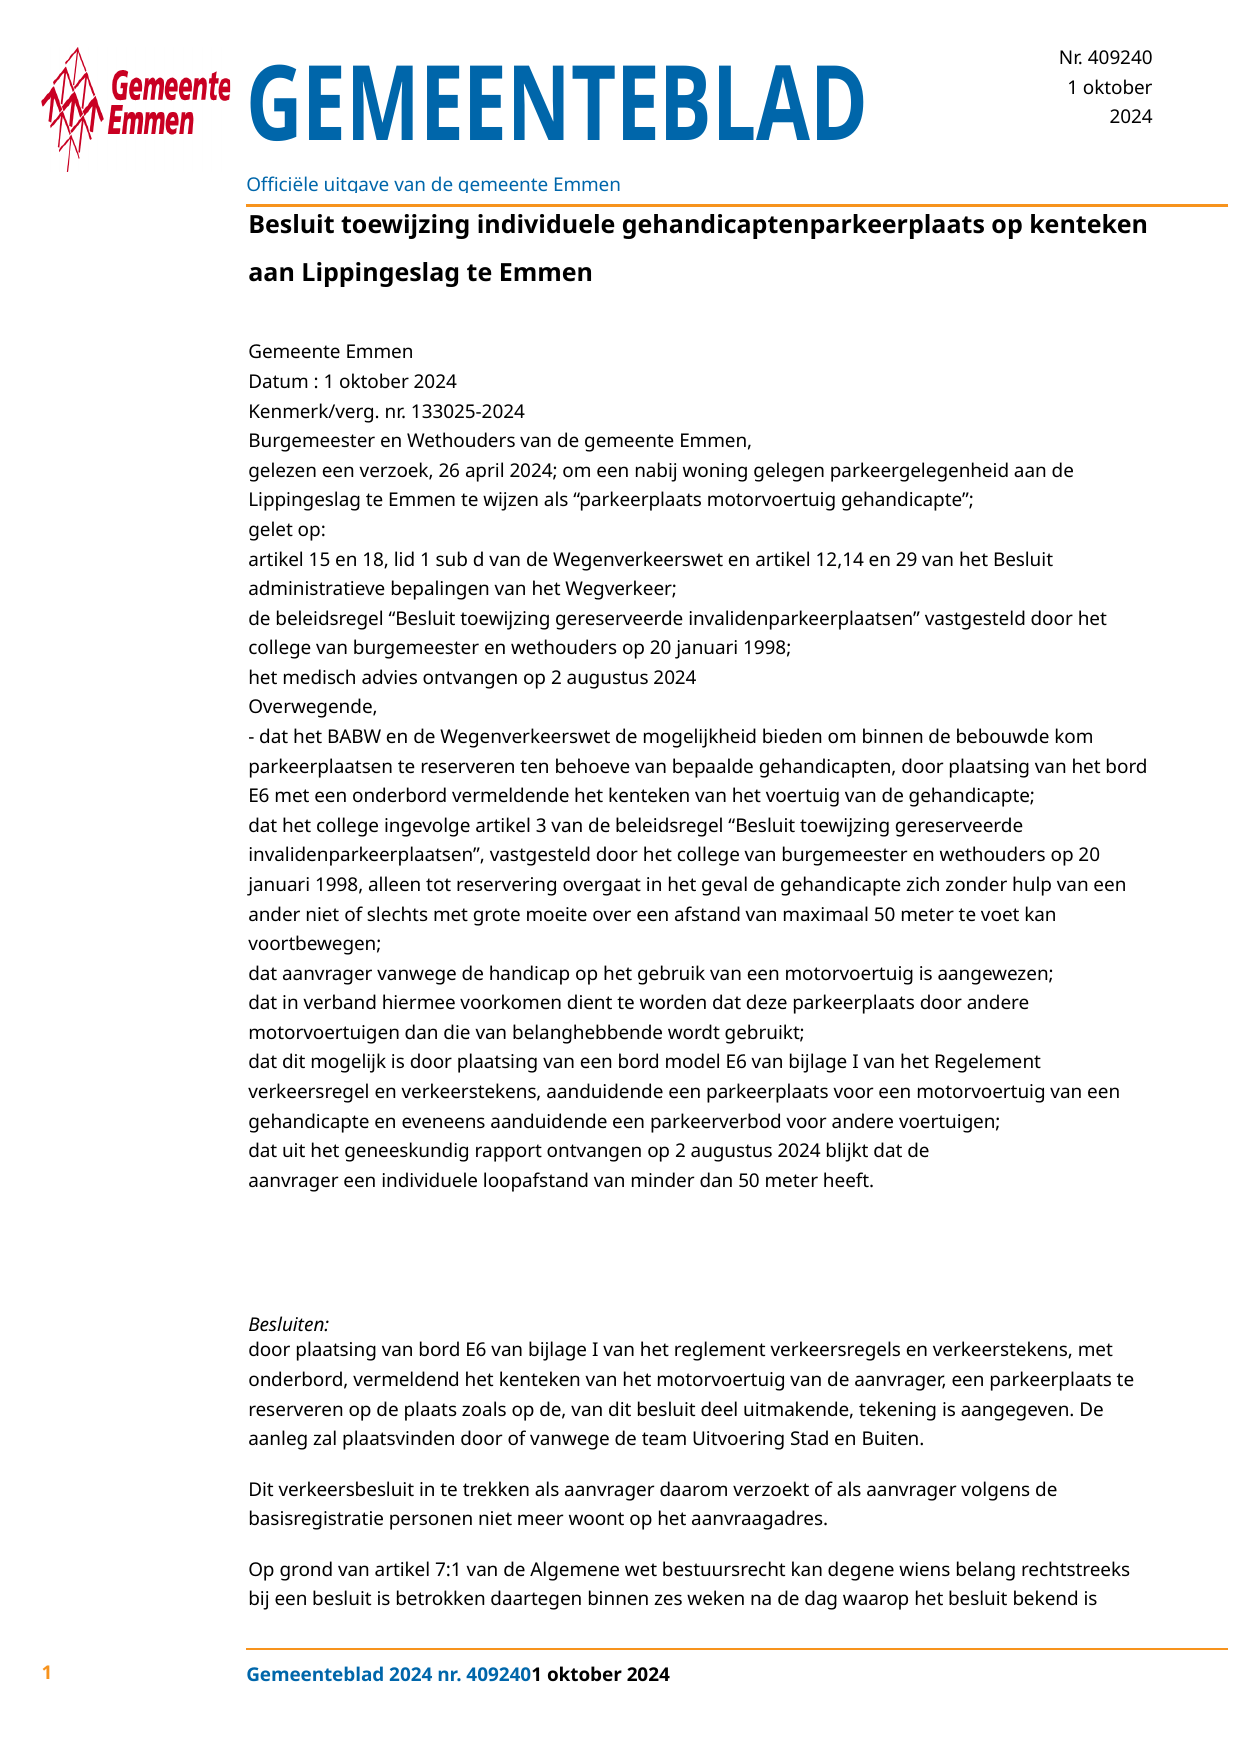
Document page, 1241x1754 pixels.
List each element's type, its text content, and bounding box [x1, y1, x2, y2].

text dat dit mogelijk is door plaatsing van een bord model E6 van bijlage I van het Regelement verkeersregel en verkeerstekens, aanduidende een parkeerplaats voor een motorvoertuig van een gehandicapte en eveneens aanduidende een parkeerverbod voor andere voertuigen; [248, 1049, 1152, 1133]
text - dat het BABW en de Wegenverkeerswet de mogelijkheid bieden om binnen de bebouwde kom parkeerplaatsen te reserveren ten behoeve van bepaalde gehandicapten, door plaatsing van het bord E6 met een onderbord vermeldende het kenteken van het voertuig van de gehandicapte; [248, 723, 1152, 808]
text gelezen een verzoek, 26 april 2024; om een nabij woning gelegen parkeergelegenheid aan de Lippingeslag te Emmen te wijzen als “parkeerplaats motorvoertuig gehandicapte”; [248, 457, 1152, 512]
text Datum : 1 oktober 2024 [248, 368, 1152, 394]
text dat in verband hiermee voorkomen dient te worden dat deze parkeerplaats door andere motorvoertuigen dan die van belanghebbende wordt gebruikt; [248, 989, 1152, 1045]
text artikel 15 en 18, lid 1 sub d van de Wegenverkeerswet en artikel 12,14 en 29 van het Besluit administratieve bepalingen van het Wegverkeer; [248, 546, 1152, 601]
text dat aanvrager vanwege de handicap op het gebruik van een motorvoertuig is aangewezen; [248, 960, 1152, 986]
text Burgemeester en Wethouders van de gemeente Emmen, [248, 427, 1152, 453]
text Dit verkeersbesluit in te trekken als aanvrager daarom verzoekt of als aanvrager volgens de basisregistratie personen niet meer woont op het aanvraagadres. [248, 1476, 1152, 1531]
text dat het college ingevolge artikel 3 van de beleidsregel “Besluit toewijzing gereserveerde invalidenparkeerplaatsen”, vastgesteld door het college van burgemeester en wethouders op 20 januari 1998, alleen tot reservering overgaat in het geval de gehandicapte zich zonder hulp van een ander niet of slechts met grote moeite over een afstand van maximaal 50 meter te voet kan voortbewegen; [248, 812, 1152, 956]
text het medisch advies ontvangen op 2 augustus 2024 [248, 664, 1152, 690]
text de beleidsregel “Besluit toewijzing gereserveerde invalidenparkeerplaatsen” vastgesteld door het college van burgemeester en wethouders op 20 januari 1998; [248, 605, 1152, 660]
text gelet op: [248, 516, 1152, 542]
picture [41, 47, 231, 172]
text Gemeente Emmen [248, 339, 1152, 364]
text Besluit toewijzing individuele gehandicaptenparkeerplaats op kenteken aan Lippingeslag te Emmen [248, 207, 1152, 288]
text Op grond van artikel 7:1 van de Algemene wet bestuursrecht kan degene wiens belang rechtstreeks bij een besluit is betrokken daartegen binnen zes weken na de dag waarop het besluit bekend is [248, 1556, 1152, 1611]
text aanvrager een individuele loopafstand van minder dan 50 meter heeft. [248, 1167, 1152, 1193]
text Overwegende, [248, 694, 1152, 719]
text Besluiten: [248, 1311, 1152, 1337]
text Kenmerk/verg. nr. 133025-2024 [248, 398, 1152, 423]
text door plaatsing van bord E6 van bijlage I van het reglement verkeersregels en verkeerstekens, met onderbord, vermeldend het kenteken van het motorvoertuig van de aanvrager, een parkeerplaats te reserveren op de plaats zoals op de, van dit besluit deel uitmakende, tekening is aangegeven. De aanleg zal plaatsvinden door of vanwege de team Uitvoering Stad en Buiten. [248, 1337, 1152, 1451]
text dat uit het geneeskundig rapport ontvangen op 2 augustus 2024 blijkt dat de [248, 1137, 1152, 1163]
